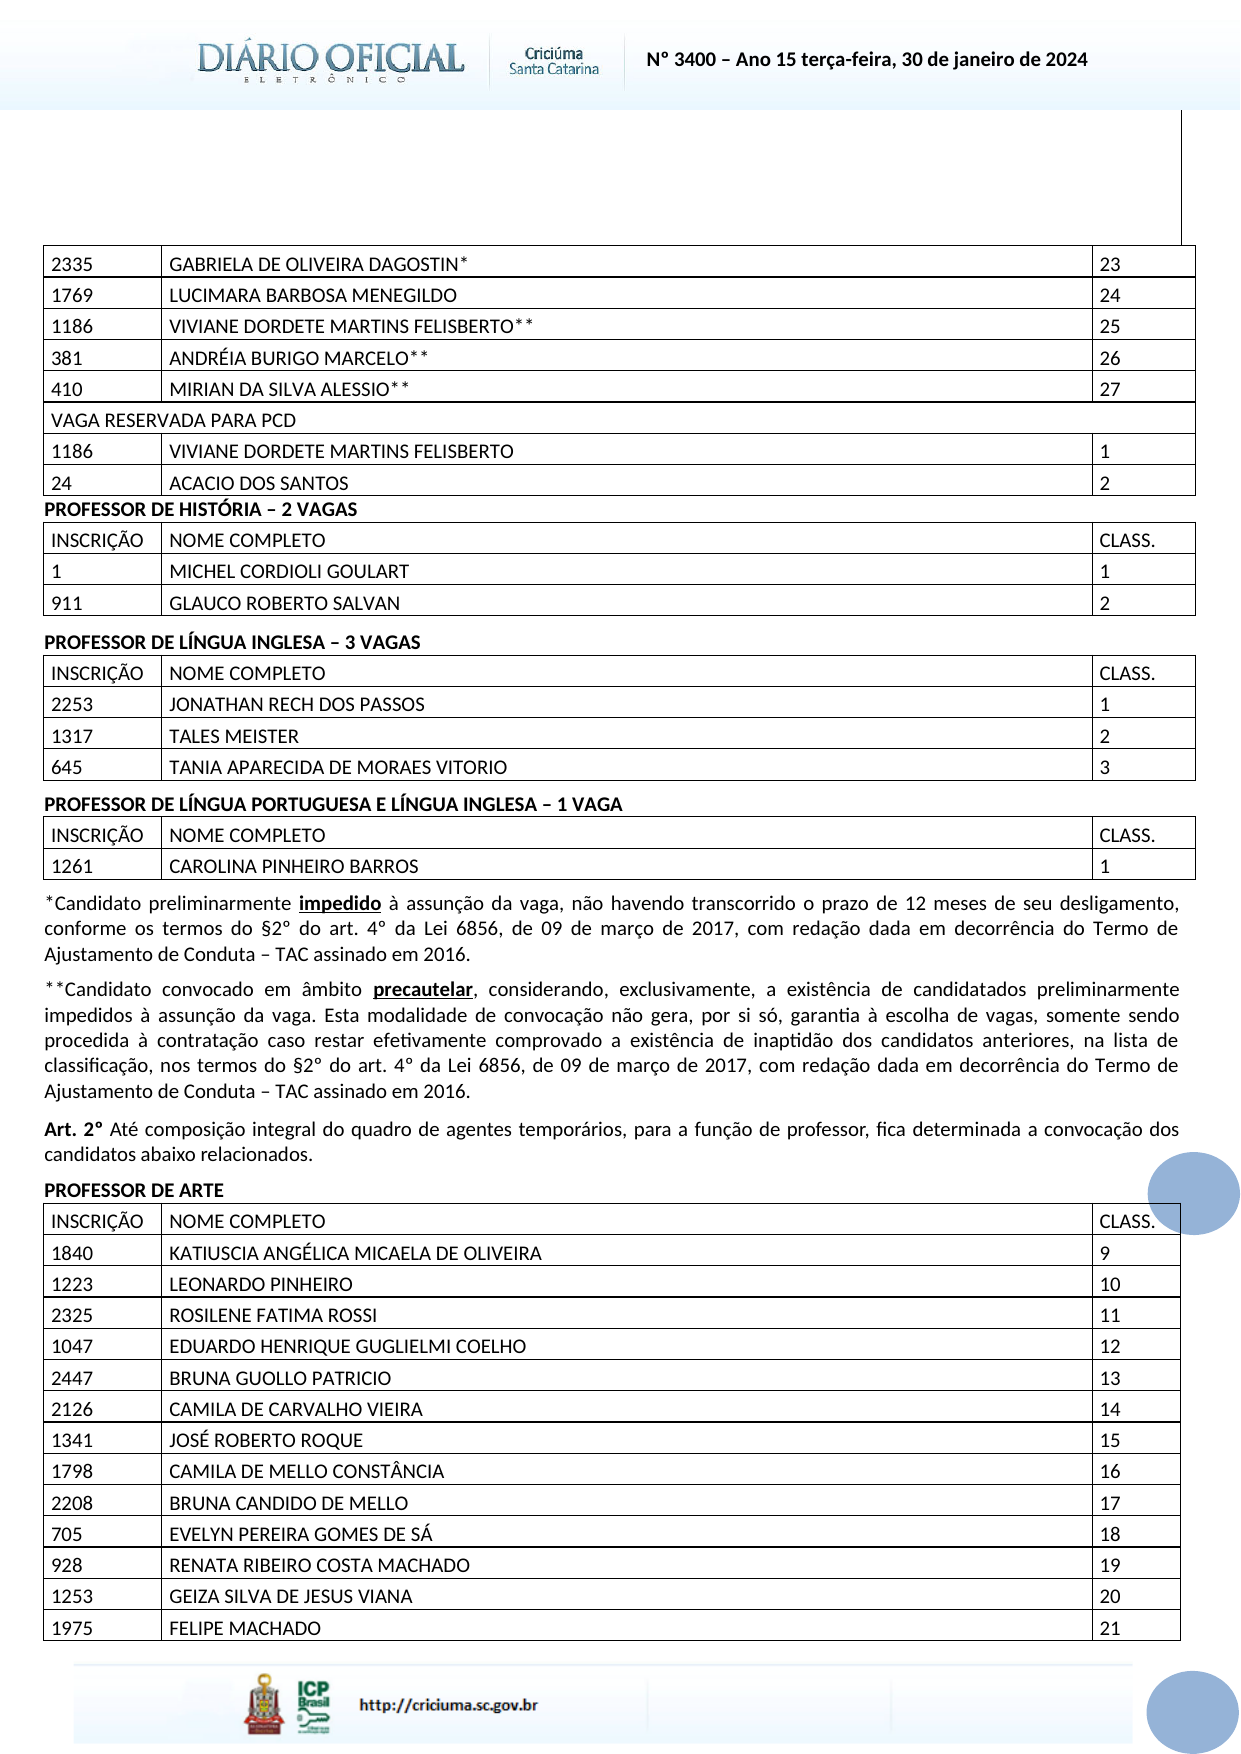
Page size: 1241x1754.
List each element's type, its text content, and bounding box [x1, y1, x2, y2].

table_cell 2 [1093, 585, 1195, 615]
table_cell 1261 [44, 849, 161, 879]
table_cell EVELYN PEREIRA GOMES DE SÁ [162, 1516, 1092, 1546]
table_cell 2447 [44, 1360, 161, 1390]
table_cell 17 [1093, 1485, 1180, 1515]
table_cell GLAUCO ROBERTO SALVAN [162, 585, 1092, 615]
table_cell 1840 [44, 1235, 161, 1265]
table_cell 911 [44, 585, 161, 615]
table_cell JOSÉ ROBERTO ROQUE [162, 1423, 1092, 1453]
table_cell 26 [1093, 340, 1195, 370]
table_cell 15 [1093, 1423, 1180, 1453]
text PROFESSOR DE ARTE [44, 1177, 1151, 1203]
table_cell ROSILENE FATIMA ROSSI [162, 1298, 1092, 1328]
table_header CLASS. [1093, 656, 1195, 686]
table_cell 20 [1093, 1579, 1180, 1609]
text PROFESSOR DE LÍNGUA INGLESA – 3 VAGAS [44, 629, 1181, 654]
table_cell 14 [1093, 1391, 1180, 1421]
table_cell LUCIMARA BARBOSA MENEGILDO [162, 278, 1092, 308]
table_header NOME COMPLETO [162, 1204, 1092, 1234]
table_cell GEIZA SILVA DE JESUS VIANA [162, 1579, 1092, 1609]
table_cell 13 [1093, 1360, 1180, 1390]
table_cell CAROLINA PINHEIRO BARROS [162, 849, 1092, 879]
table_cell 2335 [44, 246, 161, 276]
table_cell 1 [1093, 849, 1195, 879]
text *Candidato preliminarmente impedido à assunção da vaga, não havendo transcorrido o prazo de 12 meses de seu desligamento, conforme os termos do §2º do art. 4º da Lei 6856, de 09 de março de 2017, com redação dada em decorrência do Termo de Ajustamento de Conduta – TAC assinado em 2016. [44, 890, 1181, 966]
table_cell 645 [44, 749, 161, 779]
table_cell 1223 [44, 1266, 161, 1296]
table_cell 1 [1093, 434, 1195, 464]
table_cell 3 [1093, 749, 1195, 779]
table_cell ACACIO DOS SANTOS [162, 465, 1092, 495]
table_cell 24 [44, 465, 161, 495]
text Art. 2º Até composição integral do quadro de agentes temporários, para a função de professor, fica determinada a convocação dos candidatos abaixo relacionados. [44, 1116, 1181, 1167]
table_cell TALES MEISTER [162, 718, 1092, 748]
table_cell 12 [1093, 1329, 1180, 1359]
table_cell 1769 [44, 278, 161, 308]
table_cell 410 [44, 371, 161, 401]
table_cell 1341 [44, 1423, 161, 1453]
table_cell ANDRÉIA BURIGO MARCELO** [162, 340, 1092, 370]
table_cell 10 [1093, 1266, 1180, 1296]
text **Candidato convocado em âmbito precautelar, considerando, exclusivamente, a existência de candidatados preliminarmente impedidos à assunção da vaga. Esta modalidade de convocação não gera, por si só, garantia à escolha de vagas, somente sendo procedida à contratação caso restar efetivamente comprovado a existência de inaptidão dos candidatos anteriores, na lista de classificação, nos termos do §2º do art. 4º da Lei 6856, de 09 de março de 2017, com redação dada em decorrência do Termo de Ajustamento de Conduta – TAC assinado em 2016. [44, 976, 1181, 1103]
text PROFESSOR DE LÍNGUA PORTUGUESA E LÍNGUA INGLESA – 1 VAGA [44, 791, 1181, 816]
table_cell 1253 [44, 1579, 161, 1609]
table_cell CAMILA DE MELLO CONSTÂNCIA [162, 1454, 1092, 1484]
table_cell 1 [1093, 554, 1195, 584]
table_cell 2208 [44, 1485, 161, 1515]
table_cell 381 [44, 340, 161, 370]
table_cell MIRIAN DA SILVA ALESSIO** [162, 371, 1092, 401]
table_cell 24 [1093, 278, 1195, 308]
table_cell 1186 [44, 309, 161, 339]
table_header CLASS. [1093, 1204, 1179, 1234]
table_cell VIVIANE DORDETE MARTINS FELISBERTO [162, 434, 1092, 464]
table_cell 1975 [44, 1610, 161, 1640]
table_cell 1047 [44, 1329, 161, 1359]
table_header NOME COMPLETO [162, 817, 1092, 847]
table_cell KATIUSCIA ANGÉLICA MICAELA DE OLIVEIRA [162, 1235, 1092, 1265]
table_cell VIVIANE DORDETE MARTINS FELISBERTO** [162, 309, 1092, 339]
table_header CLASS. [1093, 523, 1195, 553]
table_cell 11 [1093, 1298, 1180, 1328]
table_cell 2 [1093, 718, 1195, 748]
table_cell 2126 [44, 1391, 161, 1421]
table_cell RENATA RIBEIRO COSTA MACHADO [162, 1548, 1092, 1578]
table_header CLASS. [1093, 817, 1195, 847]
table_cell 2 [1093, 465, 1195, 495]
table_cell 16 [1093, 1454, 1180, 1484]
table_cell 9 [1093, 1235, 1180, 1265]
table_cell 21 [1093, 1610, 1180, 1640]
table_cell 23 [1093, 246, 1195, 276]
table_cell BRUNA GUOLLO PATRICIO [162, 1360, 1092, 1390]
table_cell MICHEL CORDIOLI GOULART [162, 554, 1092, 584]
table_cell EDUARDO HENRIQUE GUGLIELMI COELHO [162, 1329, 1092, 1359]
table_header INSCRIÇÃO [44, 656, 161, 686]
table_cell JONATHAN RECH DOS PASSOS [162, 687, 1092, 717]
table_cell 928 [44, 1548, 161, 1578]
text PROFESSOR DE HISTÓRIA – 2 VAGAS [44, 496, 1181, 522]
table_cell 1186 [44, 434, 161, 464]
table_cell 1 [1093, 687, 1195, 717]
table_cell 2253 [44, 687, 161, 717]
table_cell CAMILA DE CARVALHO VIEIRA [162, 1391, 1092, 1421]
table_header INSCRIÇÃO [44, 1204, 161, 1234]
table_cell TANIA APARECIDA DE MORAES VITORIO [162, 749, 1092, 779]
table_cell 19 [1093, 1548, 1180, 1578]
table_cell FELIPE MACHADO [162, 1610, 1092, 1640]
table_cell 1317 [44, 718, 161, 748]
table_cell 1798 [44, 1454, 161, 1484]
table_cell VAGA RESERVADA PARA PCD [44, 403, 1195, 433]
table_header INSCRIÇÃO [44, 523, 161, 553]
table_cell 1 [44, 554, 161, 584]
table_header NOME COMPLETO [162, 523, 1092, 553]
table_cell 18 [1093, 1516, 1180, 1546]
table_header NOME COMPLETO [162, 656, 1092, 686]
table_header INSCRIÇÃO [44, 817, 161, 847]
table_cell LEONARDO PINHEIRO [162, 1266, 1092, 1296]
table_cell 2325 [44, 1298, 161, 1328]
table_cell 27 [1093, 371, 1195, 401]
table_cell BRUNA CANDIDO DE MELLO [162, 1485, 1092, 1515]
table_cell GABRIELA DE OLIVEIRA DAGOSTIN* [162, 246, 1092, 276]
table_cell 25 [1093, 309, 1195, 339]
table_cell 705 [44, 1516, 161, 1546]
